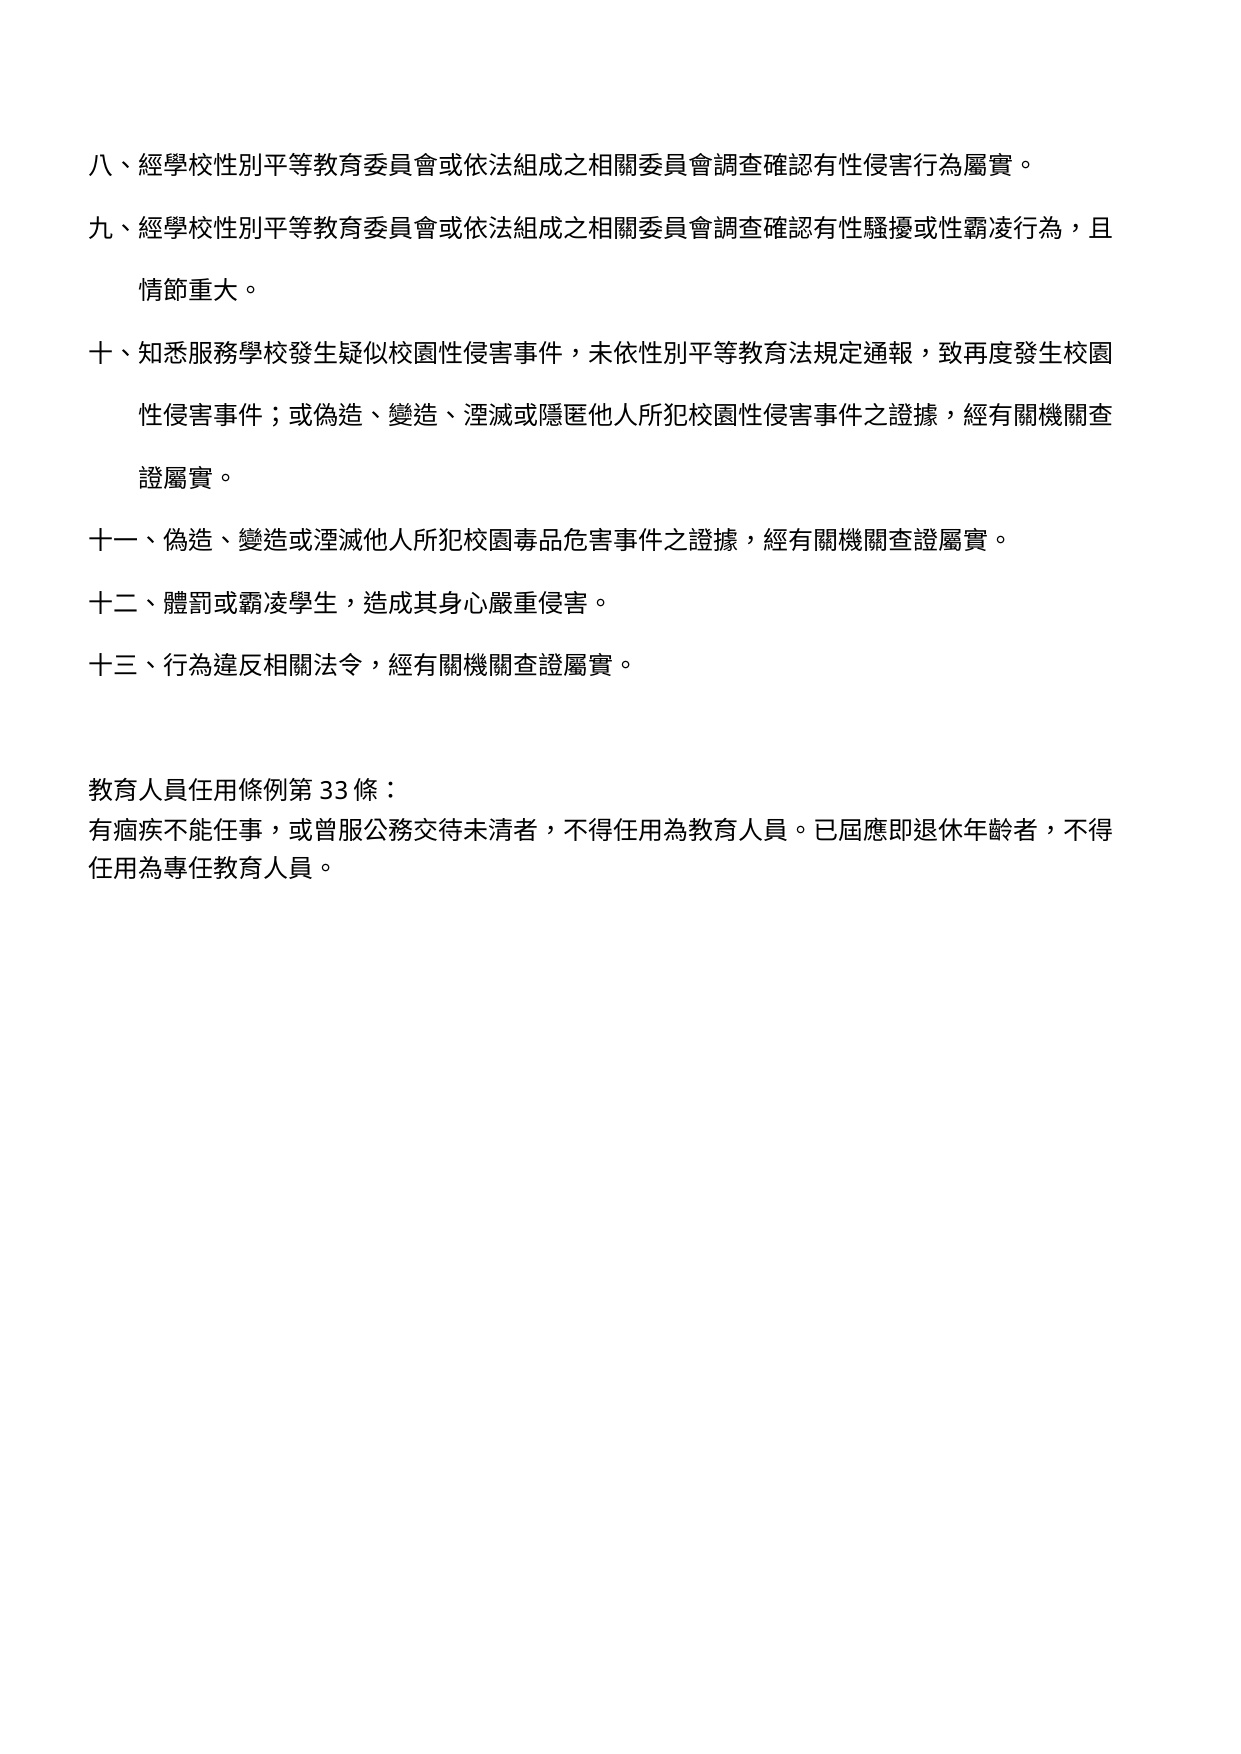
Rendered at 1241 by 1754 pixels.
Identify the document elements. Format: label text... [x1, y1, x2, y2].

text 九、經學校性別平等教育委員會或依法組成之相關委員會調查確認有性騷擾或性霸凌行為，且情節重大。 [89, 184, 1137, 309]
text 十一、偽造、變造或湮滅他人所犯校園毒品危害事件之證據，經有關機關查證屬實。 [89, 497, 1137, 559]
text 十、知悉服務學校發生疑似校園性侵害事件，未依性別平等教育法規定通報，致再度發生校園性侵害事件；或偽造、變造、湮滅或隱匿他人所犯校園性侵害事件之證據，經有關機關查證屬實。 [89, 309, 1137, 497]
text 有痼疾不能任事，或曾服公務交待未清者，不得任用為教育人員。已屆應即退休年齡者，不得任用為專任教育人員。 [89, 809, 1137, 884]
text 教育人員任用條例第33條： [89, 747, 1137, 809]
text 十二、體罰或霸凌學生，造成其身心嚴重侵害。 [89, 559, 1137, 622]
text 十三、行為違反相關法令，經有關機關查證屬實。 [89, 622, 1137, 684]
text 八、經學校性別平等教育委員會或依法組成之相關委員會調查確認有性侵害行為屬實。 [89, 122, 1137, 184]
